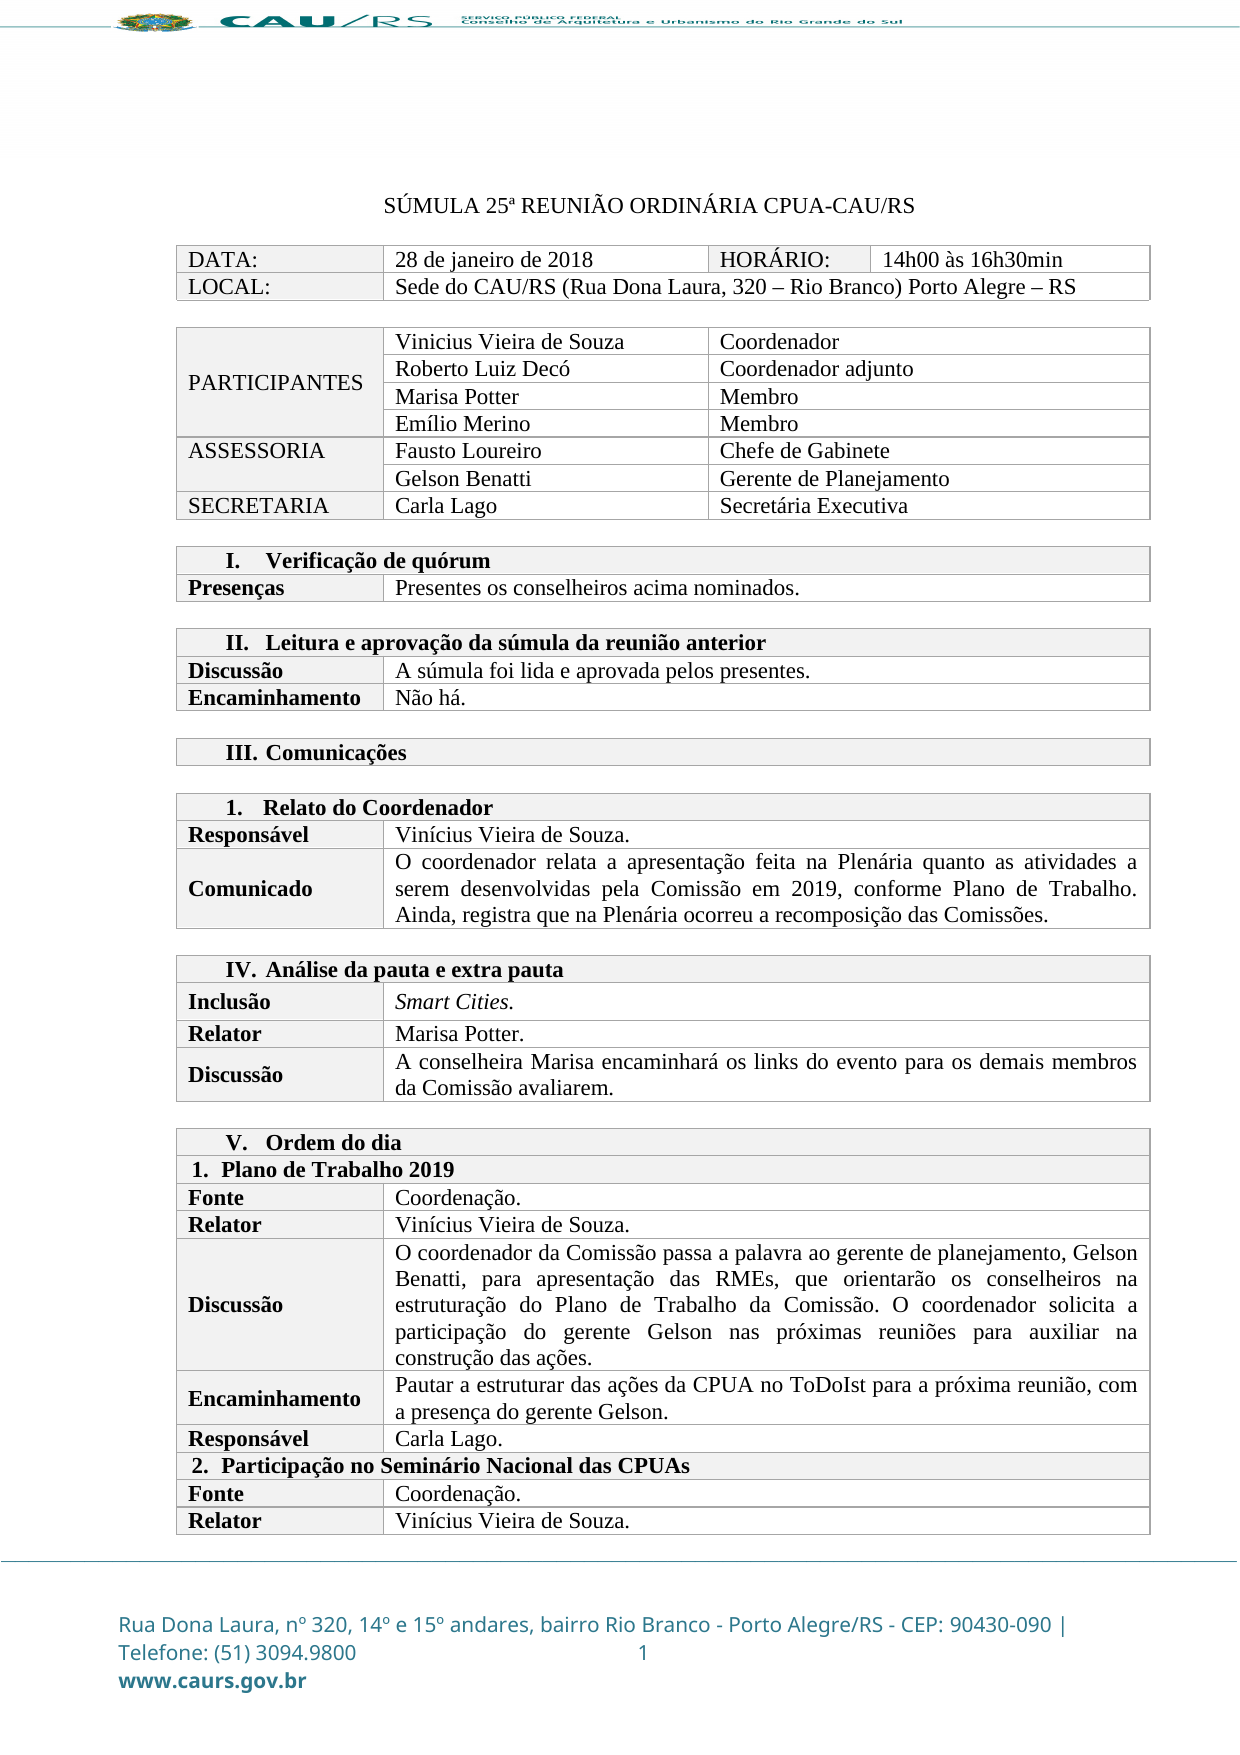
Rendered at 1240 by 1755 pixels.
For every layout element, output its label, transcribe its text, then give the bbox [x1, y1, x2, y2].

table_cell Discussão [177, 1048, 383, 1101]
table_header 28 de janeiro de 2018 [384, 246, 708, 272]
table_cell A súmula foi lida e aprovada pelos presentes. [384, 657, 1149, 683]
table_cell LOCAL: [177, 273, 383, 299]
table_cell Presenças [177, 575, 383, 601]
table_cell Análise da pauta e extra pauta [177, 956, 1149, 982]
table_cell Gelson Benatti [384, 465, 708, 491]
table_cell Vinícius Vieira de Souza. [384, 1211, 1149, 1238]
table_cell Participação no Seminário Nacional das CPUAs [177, 1453, 1149, 1479]
table_cell Gerente de Planejamento [709, 465, 1149, 491]
table_cell A conselheira Marisa encaminhará os links do evento para os demais membros da Comissão avaliarem. [384, 1048, 1149, 1101]
table_cell Coordenador [709, 328, 1149, 354]
table_cell Membro [709, 383, 1149, 409]
table_cell [384, 1102, 1150, 1128]
table_cell Não há. [384, 684, 1149, 710]
table_cell Vinicius Vieira de Souza [384, 328, 708, 354]
table_cell Relator [177, 1508, 383, 1534]
table_cell Secretária Executiva [709, 492, 1149, 519]
table_cell Carla Lago. [384, 1425, 1149, 1452]
table_cell Responsável [177, 821, 383, 847]
table_cell Fonte [177, 1480, 383, 1506]
table_cell [177, 1102, 383, 1128]
table_cell [177, 520, 1150, 546]
text SÚMULA 25ª REUNIÃO ORDINÁRIA CPUA-CAU/RS [177, 192, 1121, 218]
table_cell SECRETARIA [177, 492, 383, 519]
table_cell Coordenação. [384, 1184, 1149, 1210]
table_header DATA: [177, 246, 383, 272]
table_cell Relato do Coordenador [177, 794, 1149, 820]
table_cell Discussão [177, 1239, 383, 1370]
table_cell Vinícius Vieira de Souza. [384, 821, 1149, 847]
table_cell Relator [177, 1021, 383, 1047]
table_cell Smart Cities. [384, 983, 1149, 1019]
table_cell Membro [709, 410, 1149, 436]
table_cell Pautar a estruturar das ações da CPUA no ToDoIst para a próxima reunião, com a presença do gerente Gelson. [384, 1371, 1149, 1424]
table_cell Chefe de Gabinete [709, 438, 1149, 464]
table_cell Carla Lago [384, 492, 708, 519]
table_cell Encaminhamento [177, 1371, 383, 1424]
table_cell O coordenador da Comissão passa a palavra ao gerente de planejamento, Gelson Benatti, para apresentação das RMEs, que orientarão os conselheiros na estruturação do Plano de Trabalho da Comissão. O coordenador solicita a participação do gerente Gelson nas próximas reuniões para auxiliar na construção das ações. [384, 1239, 1149, 1370]
table_cell Responsável [177, 1425, 383, 1452]
table_cell [177, 602, 383, 628]
table_cell Leitura e aprovação da súmula da reunião anterior [177, 629, 1149, 656]
table_cell ASSESSORIA [177, 438, 383, 491]
table_cell Comunicações [177, 739, 1149, 765]
table_cell Comunicado [177, 849, 383, 927]
table_cell Fonte [177, 1184, 383, 1210]
table_cell [384, 711, 1150, 738]
table_cell Discussão [177, 657, 383, 683]
table_cell Marisa Potter. [384, 1021, 1149, 1047]
table_cell PARTICIPANTES [177, 328, 383, 436]
table_cell Relator [177, 1211, 383, 1238]
table_cell Coordenador adjunto [709, 355, 1149, 382]
table_cell Encaminhamento [177, 684, 383, 710]
table_cell Inclusão [177, 983, 383, 1019]
table_cell Plano de Trabalho 2019 [177, 1156, 1149, 1183]
table_cell [177, 929, 1150, 955]
table_cell Marisa Potter [384, 383, 708, 409]
table_cell [177, 301, 1149, 327]
table_cell O coordenador relata a apresentação feita na Plenária quanto as atividades a serem desenvolvidas pela Comissão em 2019, conforme Plano de Trabalho. Ainda, registra que na Plenária ocorreu a recomposição das Comissões. [384, 849, 1149, 927]
table_cell [384, 766, 1150, 793]
table_cell [177, 711, 383, 738]
table_cell [384, 602, 1150, 628]
table_header 14h00 às 16h30min [871, 246, 1149, 272]
table_cell Verificação de quórum [177, 547, 1149, 573]
table_cell [177, 766, 383, 793]
table_cell Presentes os conselheiros acima nominados. [384, 575, 1149, 601]
table_cell Emílio Merino [384, 410, 708, 436]
table_cell Ordem do dia [177, 1129, 1149, 1155]
table_cell Coordenação. [384, 1480, 1149, 1506]
table_cell Vinícius Vieira de Souza. [384, 1508, 1149, 1534]
table_header HORÁRIO: [709, 246, 870, 272]
table_cell Sede do CAU/RS (Rua Dona Laura, 320 – Rio Branco) Porto Alegre – RS [384, 273, 1149, 299]
table_cell Fausto Loureiro [384, 438, 708, 464]
table_cell Roberto Luiz Decó [384, 355, 708, 382]
